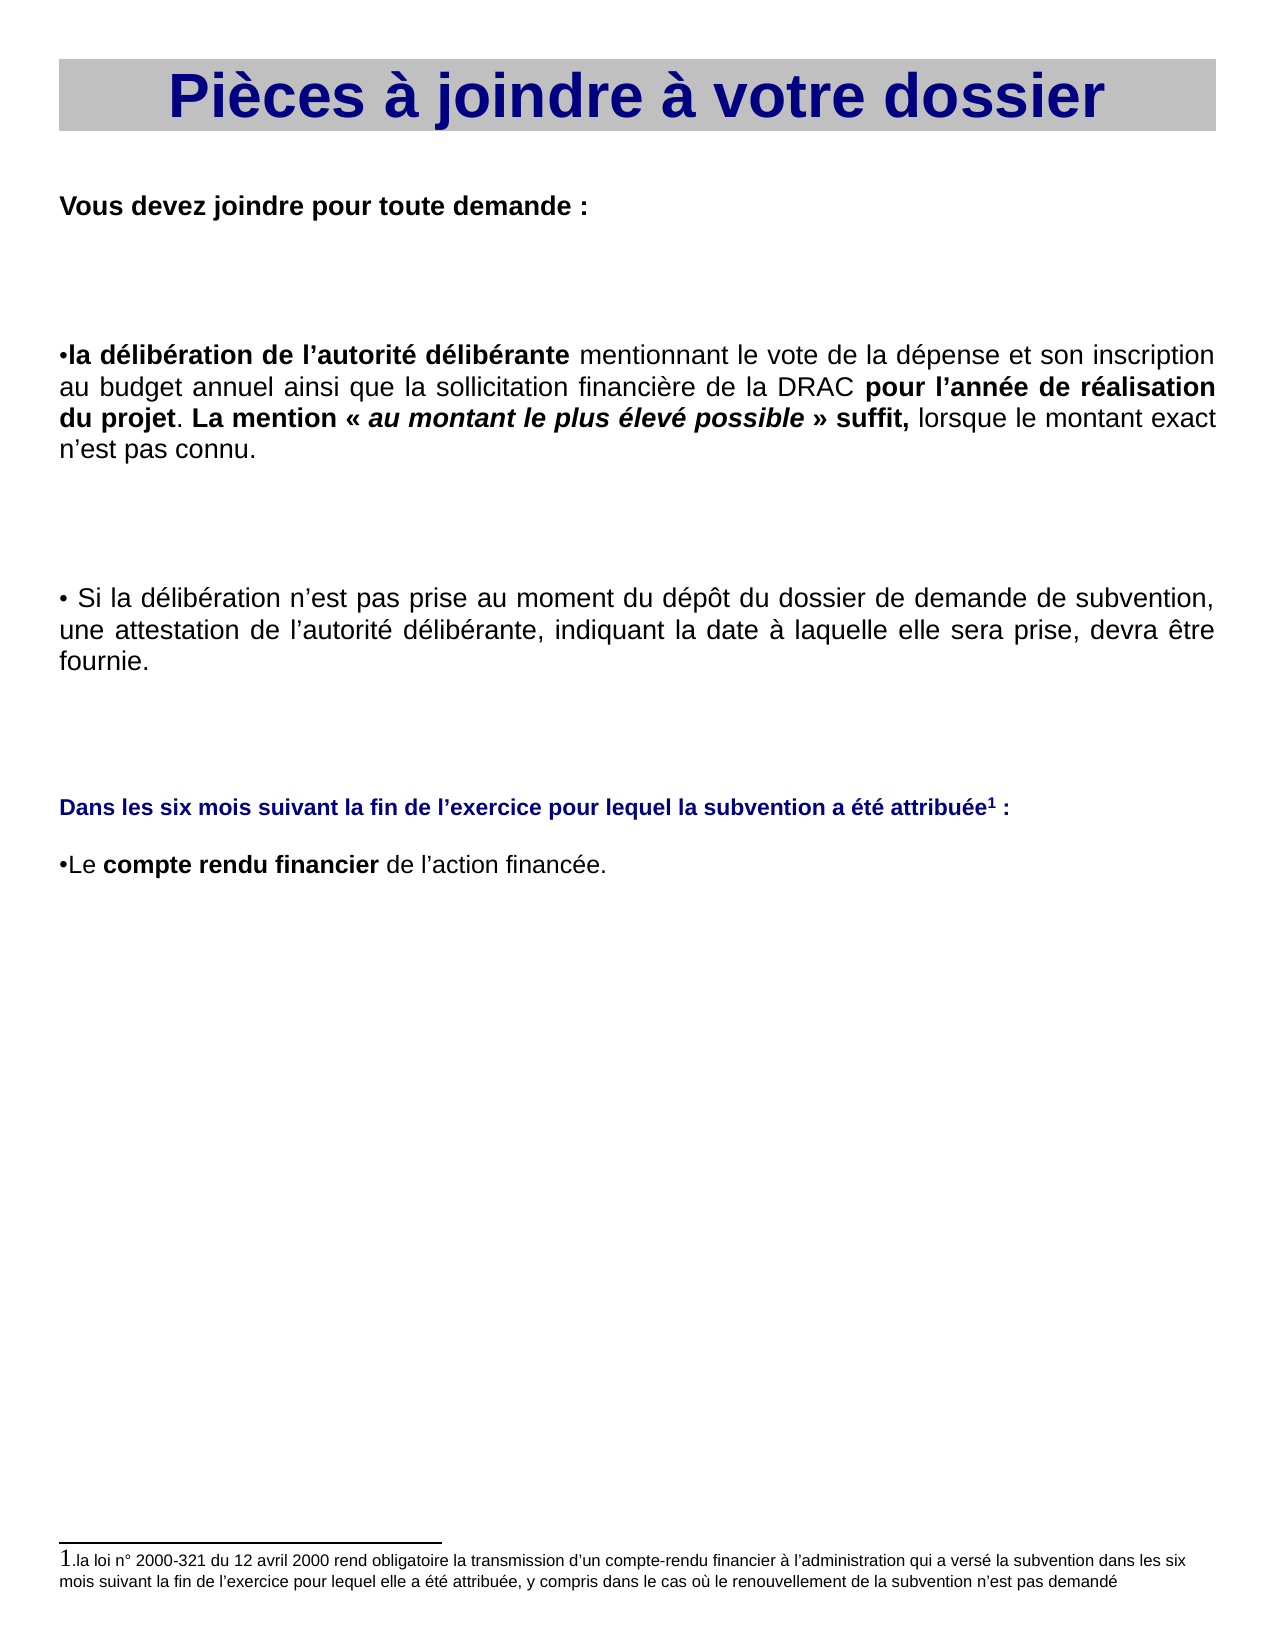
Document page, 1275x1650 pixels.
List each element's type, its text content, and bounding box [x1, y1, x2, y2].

list la délibération de l’autorité délibérante mentionnant le vote de la dépense et son inscription au budget annuel ainsi que la sollicitation financière de la DRAC pour l’année de réalisation du projet. La mention « au montant le plus élevé possible » suffit, lorsque le montant exact n’est pas connu. [59, 339, 1216, 464]
text Pièces à joindre à votre dossier [59, 59, 1216, 131]
text Vous devez joindre pour toute demande : [59, 190, 1216, 221]
list Si la délibération n’est pas prise au moment du dépôt du dossier de demande de subvention, une attestation de l’autorité délibérante, indiquant la date à laquelle elle sera prise, devra être fournie. [59, 582, 1216, 676]
text .la loi n° 2000-321 du 12 avril 2000 rend obligatoire la transmission d’un compte-rendu financier à l’administration qui a versé la subvention dans les six mois suivant la fin de l’exercice pour lequel elle a été attribuée, y compris dans le cas où le renouvellement de la subvention n’est pas demandé [59, 1543, 1216, 1591]
list Le compte rendu financier de l’action financée. [59, 850, 1216, 879]
text Dans les six mois suivant la fin de l’exercice pour lequel la subvention a été attribuée : [59, 794, 1216, 821]
